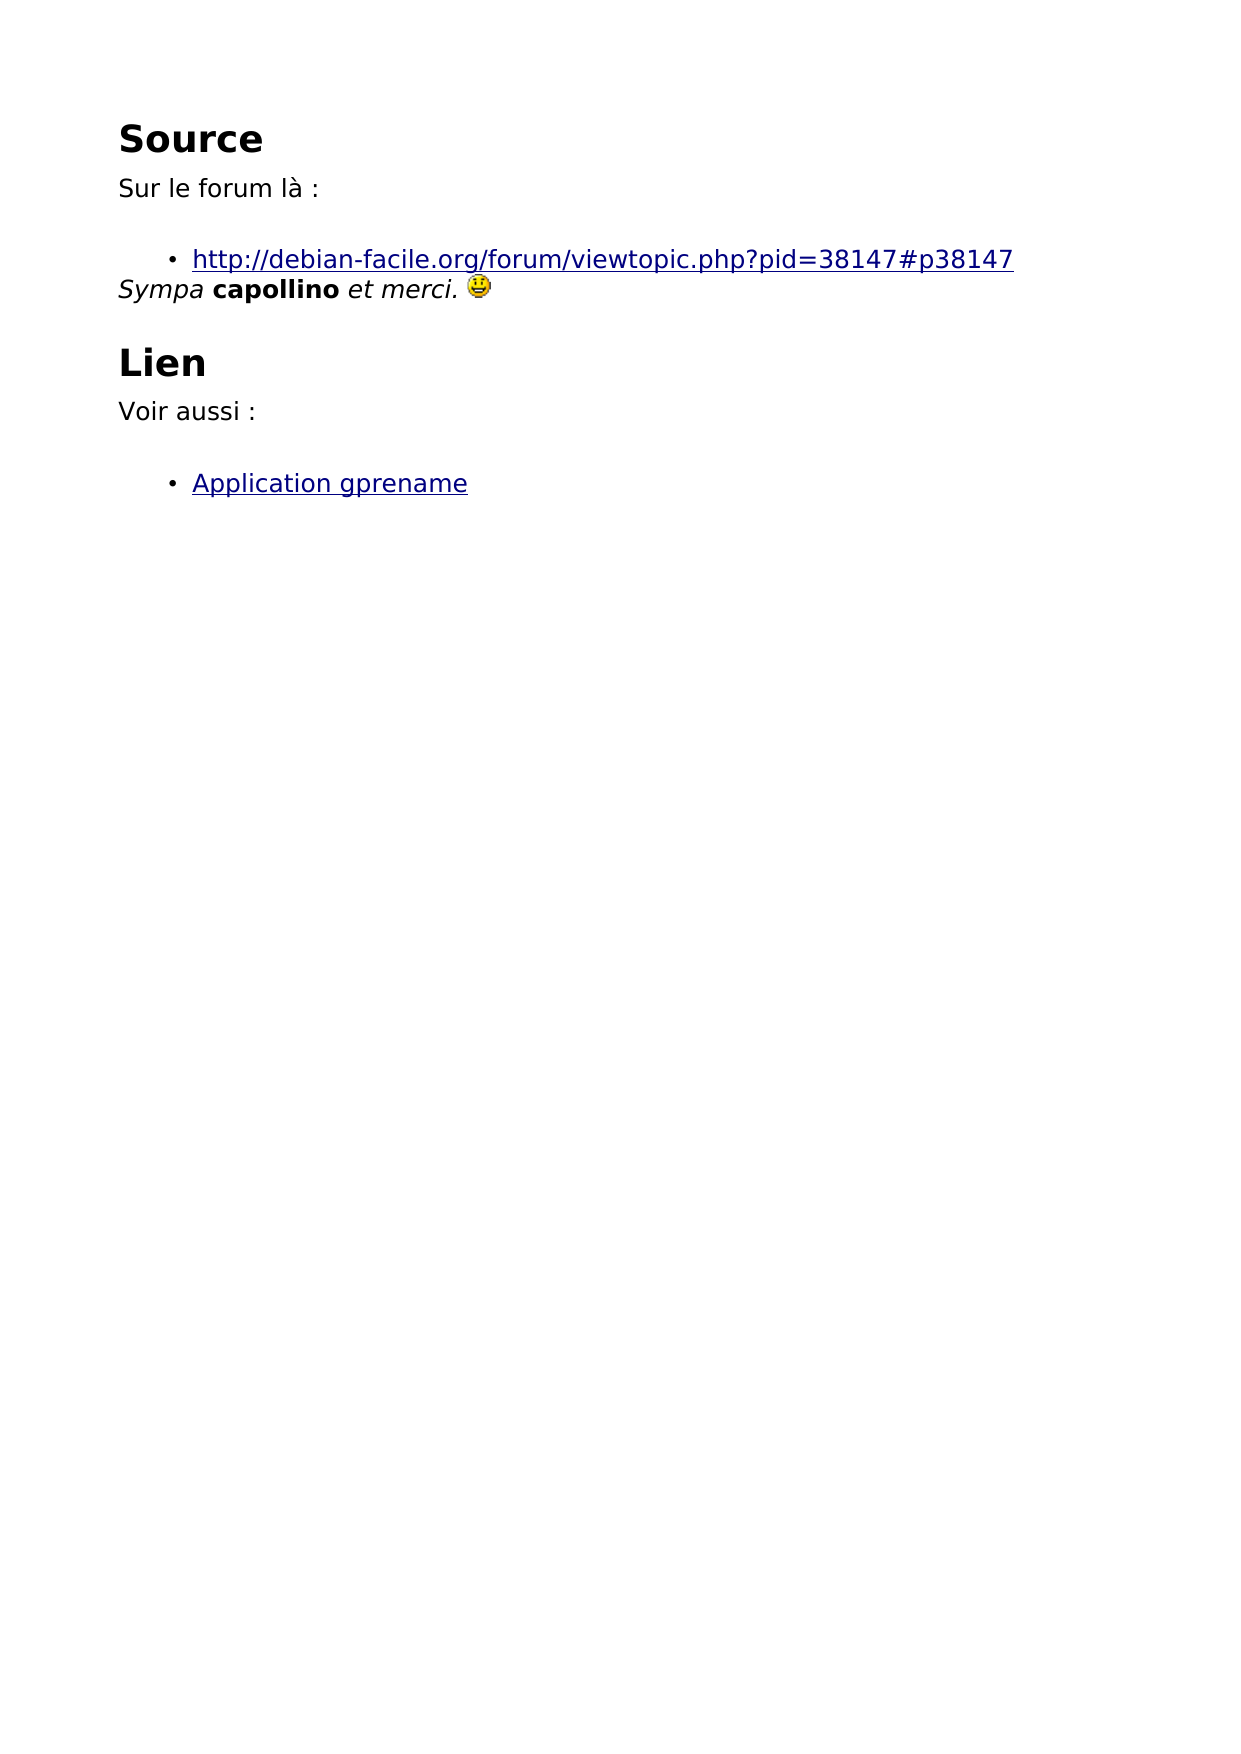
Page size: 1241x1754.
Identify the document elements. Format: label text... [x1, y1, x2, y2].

subtitle Source [118, 118, 1122, 162]
text Sympa capollino et merci. [118, 274, 1122, 304]
text Voir aussi : [118, 398, 1122, 427]
list Application gprename [177, 469, 1122, 498]
text Sur le forum là : [118, 174, 1122, 203]
picture [467, 274, 491, 298]
list http://debian-facile.org/forum/viewtopic.php?pid=38147#p38147 [177, 245, 1122, 274]
subtitle Lien [118, 341, 1122, 385]
